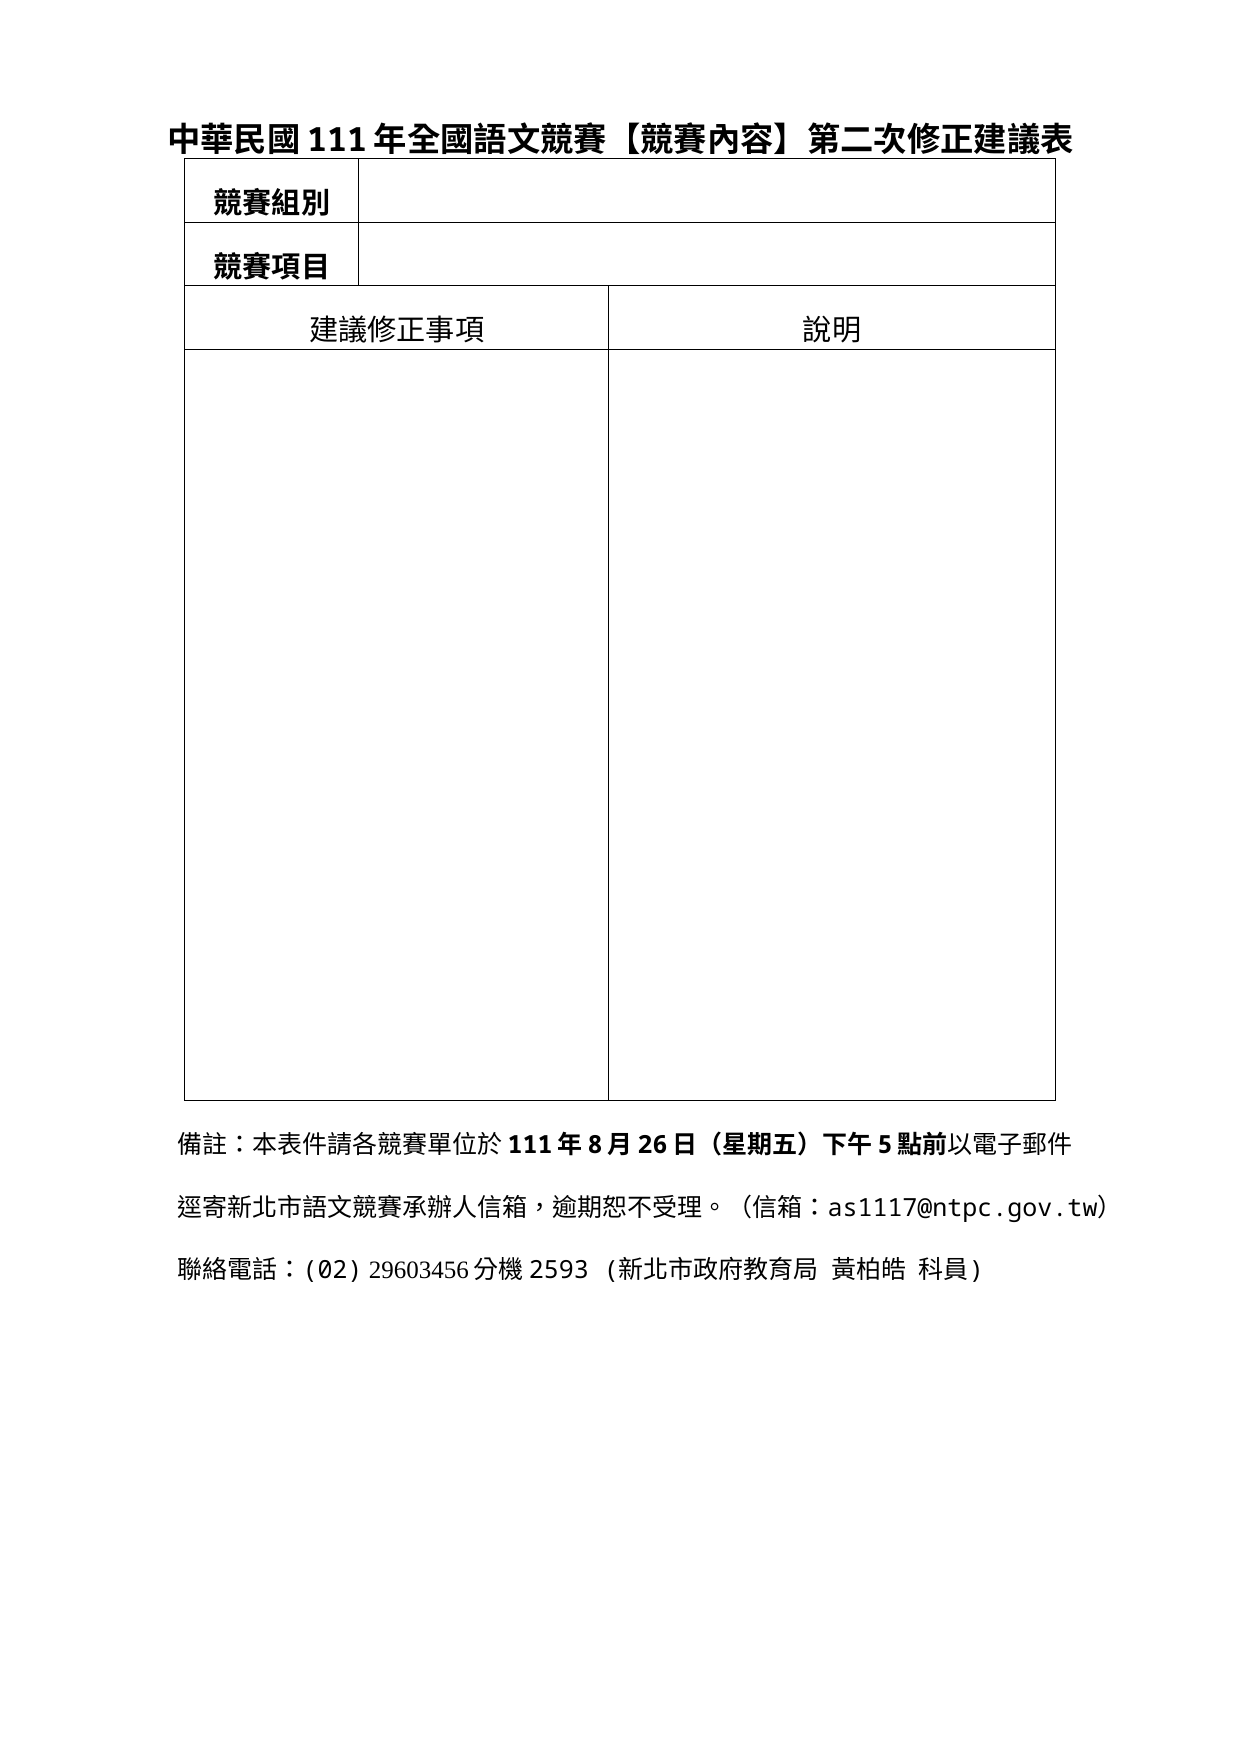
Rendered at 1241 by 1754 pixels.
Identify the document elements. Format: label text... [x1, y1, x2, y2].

text 中華民國111年全國語文競賽【競賽內容】第二次修正建議表 [89, 96, 1152, 158]
text 備註：本表件請各競賽單位於111年8月26日（星期五）下午5點前以電子郵件 逕寄新北市語文競賽承辦人信箱，逾期恕不受理。（信箱：as1117@ntpc.gov.tw） [177, 1101, 1152, 1226]
table_cell 競賽項目 [185, 223, 358, 285]
table_header [359, 159, 1055, 222]
table_cell [609, 350, 1055, 1100]
table_cell [359, 223, 1055, 285]
table_cell 建議修正事項 [185, 286, 608, 349]
text 聯絡電話：(02) 29603456分機2593 (新北市政府教育局 黃柏皓 科員) [177, 1226, 1152, 1288]
table_cell [185, 350, 608, 1100]
table_cell 說明 [609, 286, 1055, 349]
table_header 競賽組別 [185, 159, 358, 222]
